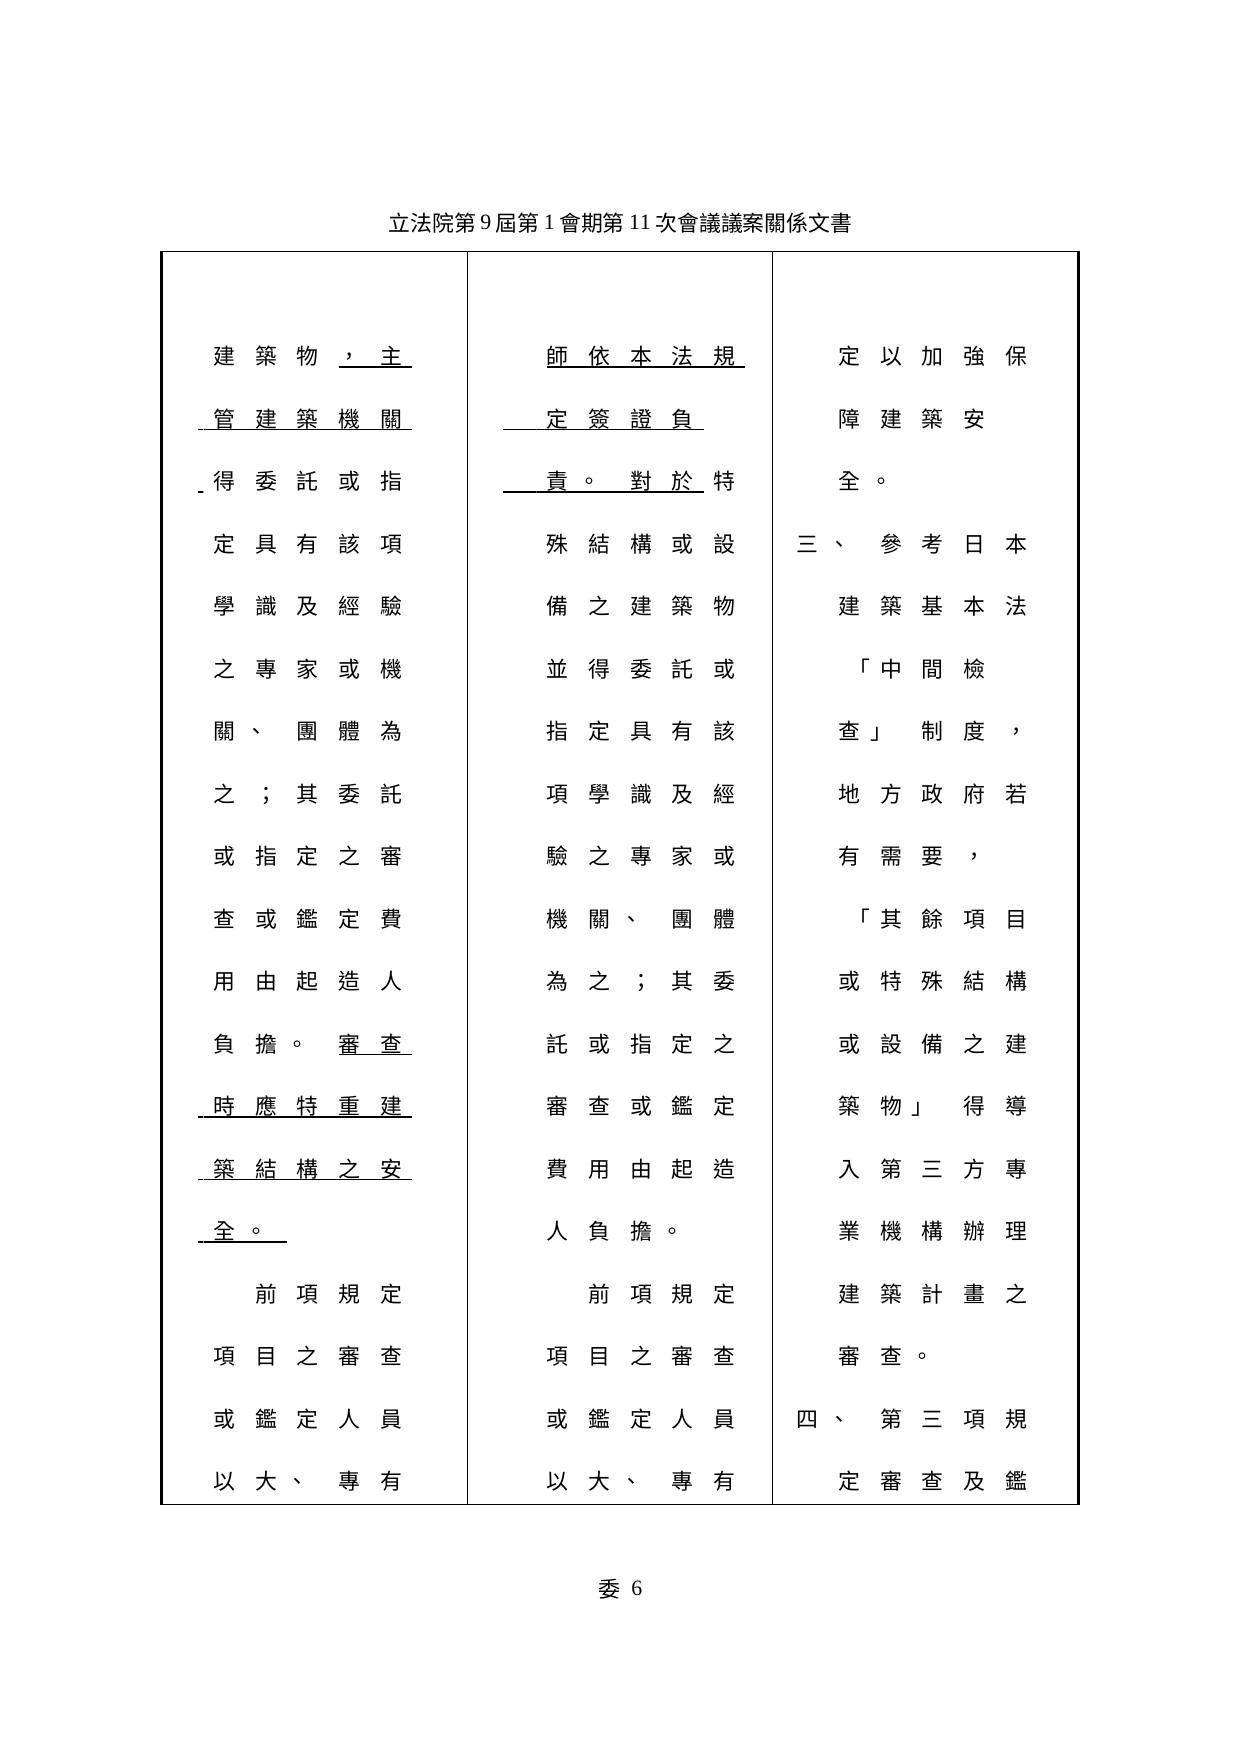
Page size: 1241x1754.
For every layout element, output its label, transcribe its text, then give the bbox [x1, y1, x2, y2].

table_cell 定以加強保障建築安全。 三、參考日本建築基本法「中間檢查」制度，地方政府若有需要，「其餘項目或特殊結構或設備之建築物」得導入第三方專業機構辦理建築計畫之審查。 四、第三項規定審查及鑑 [773, 252, 1077, 1504]
table_cell 建築物，主管建築機關得委託或指定具有該項學識及經驗之專家或機關、團體為之；其委託或指定之審查或鑑定費用由起造人負擔。審查時應特重建築結構之安全。 前項規定項目之審查或鑑定人員以大、專有 [163, 252, 467, 1504]
table_cell 師依本法規定簽證負責。對於特殊結構或設備之建築物並得委託或指定具有該項學識及經驗之專家或機關、團體為之；其委託或指定之審查或鑑定費用由起造人負擔。 前項規定項目之審查或鑑定人員以大、專有 [468, 252, 772, 1504]
